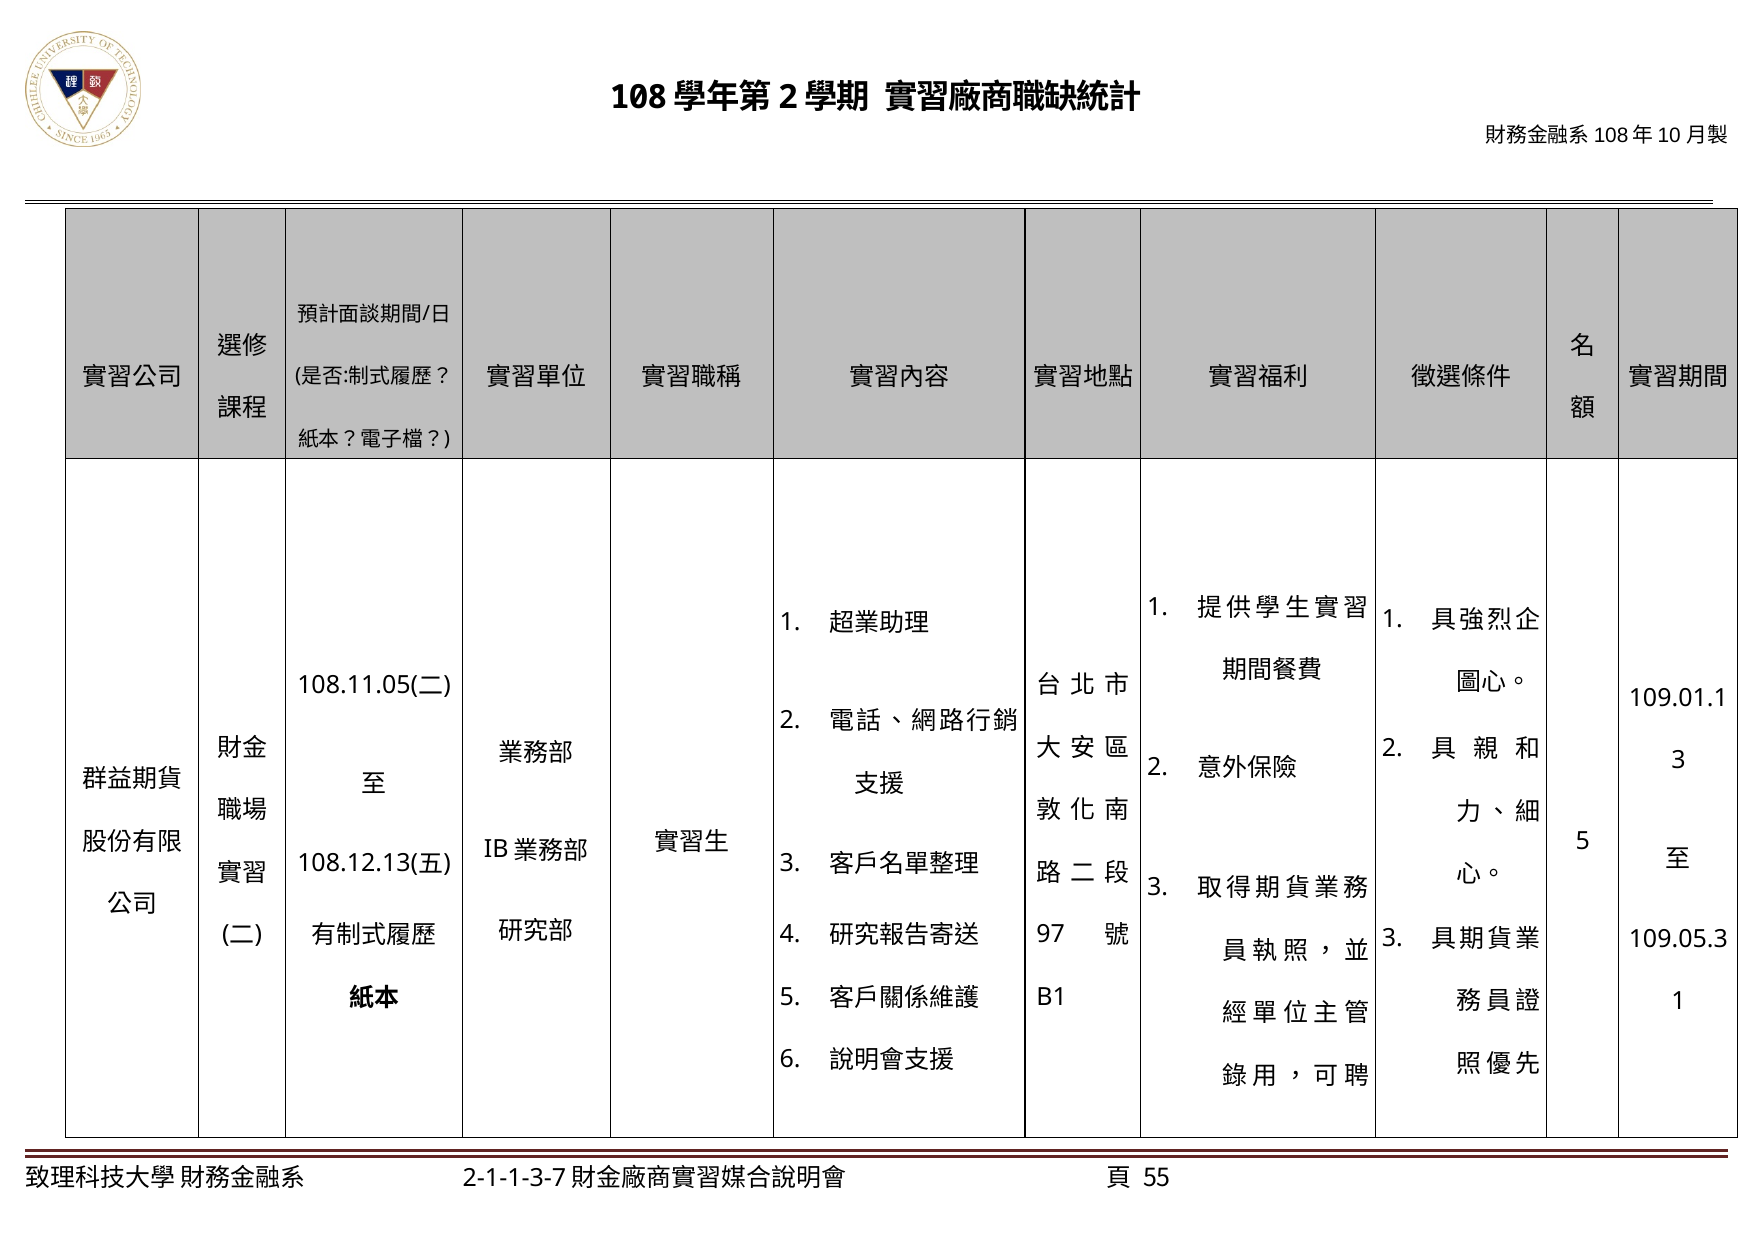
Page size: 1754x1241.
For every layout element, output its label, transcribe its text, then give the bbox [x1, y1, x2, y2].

table_header 實習福利 [1141, 209, 1375, 458]
table_cell 群益期貨股份有限公司 [66, 459, 198, 1137]
table_header 實習職稱 [611, 209, 773, 458]
table_cell 財金職場實習(二) [199, 459, 285, 1137]
table_cell 實習生 [611, 459, 773, 1137]
table_cell 具強烈企圖心。 具親和力、細心。 具期貨業務員證照優先正式聘用。 需具備基本電腦軟體應用技能(包括Word、Excel、PowerPonit)。 [1376, 459, 1546, 1137]
table_cell 超業助理 電話、網路行銷支援 客戶名單整理 研究報告寄送 客戶關係維護 說明會支援 其他業務行政工作 開戶作業支援 支援業務員業務開發作業 網路資料蒐集、整理、分析、探勘 投顧行銷包裝設計 EXCEL VBA資料整理 交易策略研究 [774, 459, 1024, 1137]
table_cell 台北市大安區敦化南路二段97號B1 [1026, 459, 1140, 1137]
table_header 實習期間 [1619, 209, 1737, 458]
table_cell 業務部 IB業務部 研究部 [463, 459, 610, 1137]
table_cell 108.11.05(二) 至 108.12.13(五) 有制式履歷 紙本 [286, 459, 462, 1137]
table_header 名額 [1547, 209, 1618, 458]
table_cell 5 [1547, 459, 1618, 1137]
table_cell 109.01.13 至 109.05.31 [1619, 459, 1737, 1137]
table_header 實習內容 [774, 209, 1024, 458]
table_header 選修課程 [199, 209, 285, 458]
table_header 實習公司 [66, 209, 198, 458]
table_header 實習地點 [1026, 209, 1140, 458]
table_header 徵選條件 [1376, 209, 1546, 458]
table_cell 提供學生實習期間餐費 意外保險 取得期貨業務員執照，並經單位主管錄用，可聘 [1141, 459, 1375, 1137]
table_header 預計面談期間/日 (是否:制式履歷？ 紙本？電子檔？) [286, 209, 462, 458]
table_header 實習單位 [463, 209, 610, 458]
